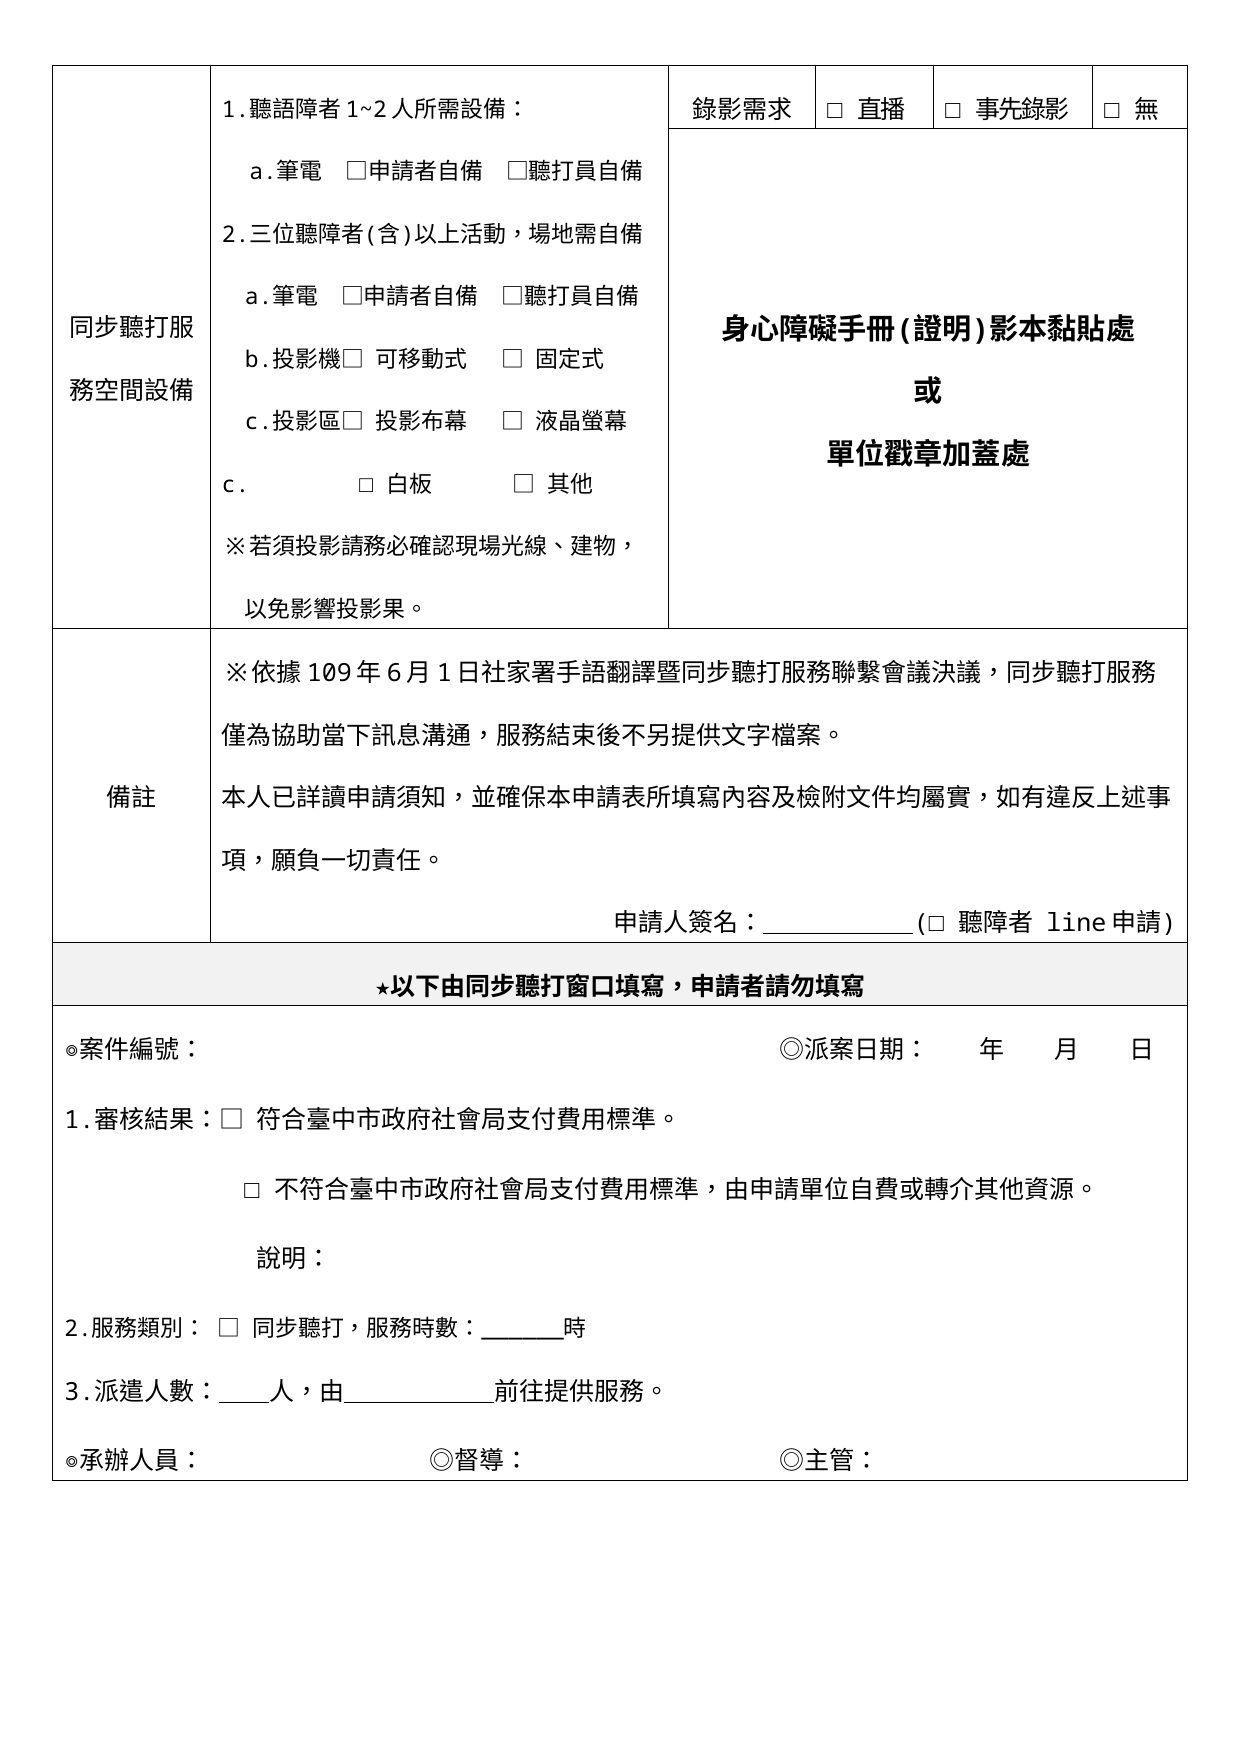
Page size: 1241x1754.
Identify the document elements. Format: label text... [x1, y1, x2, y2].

table_cell 1.聽語障者1~2人所需設備： a.筆電 □申請者自備 □聽打員自備 2.三位聽障者(含)以上活動，場地需自備 a.筆電 □申請者自備 □聽打員自備 b.投影機□ 可移動式 □ 固定式 c.投影區□ 投影布幕 □ 液晶螢幕 c. □ 白板 □ 其他 ※若須投影請務必確認現場光線、建物， 以免影響投影果。 [211, 66, 668, 628]
table_cell ★以下由同步聽打窗口填寫，申請者請勿填寫 [53, 943, 1187, 1005]
table_cell □ 無 [1093, 66, 1187, 128]
table_cell 錄影需求 [669, 66, 815, 128]
table_cell □ 事先錄影 [934, 66, 1092, 128]
table_cell 同步聽打服務空間設備 [53, 66, 210, 628]
table_cell ◎案件編號： ◎派案日期： 年 月 日 1.審核結果：□ 符合臺中市政府社會局支付費用標準。 □ 不符合臺中市政府社會局支付費用標準，由申請單位自費或轉介其他資源。 說明： 2.服務類別： □ 同步聽打，服務時數：______時 3.派遣人數：＿＿人，由＿＿＿＿＿＿前往提供服務。 ◎承辦人員： ◎督導： ◎主管： [53, 1006, 1187, 1479]
table_cell ※依據109年6月1日社家署手語翻譯暨同步聽打服務聯繫會議決議，同步聽打服務僅為協助當下訊息溝通，服務結束後不另提供文字檔案。 本人已詳讀申請須知，並確保本申請表所填寫內容及檢附文件均屬實，如有違反上述事項，願負一切責任。 申請人簽名：＿＿＿＿＿＿(□ 聽障者 line申請) [211, 629, 1187, 942]
table_cell □ 直播 [816, 66, 933, 128]
table_cell 身心障礙手冊(證明)影本黏貼處 或 單位戳章加蓋處 [669, 129, 1187, 628]
table_cell 備註 [53, 629, 210, 942]
